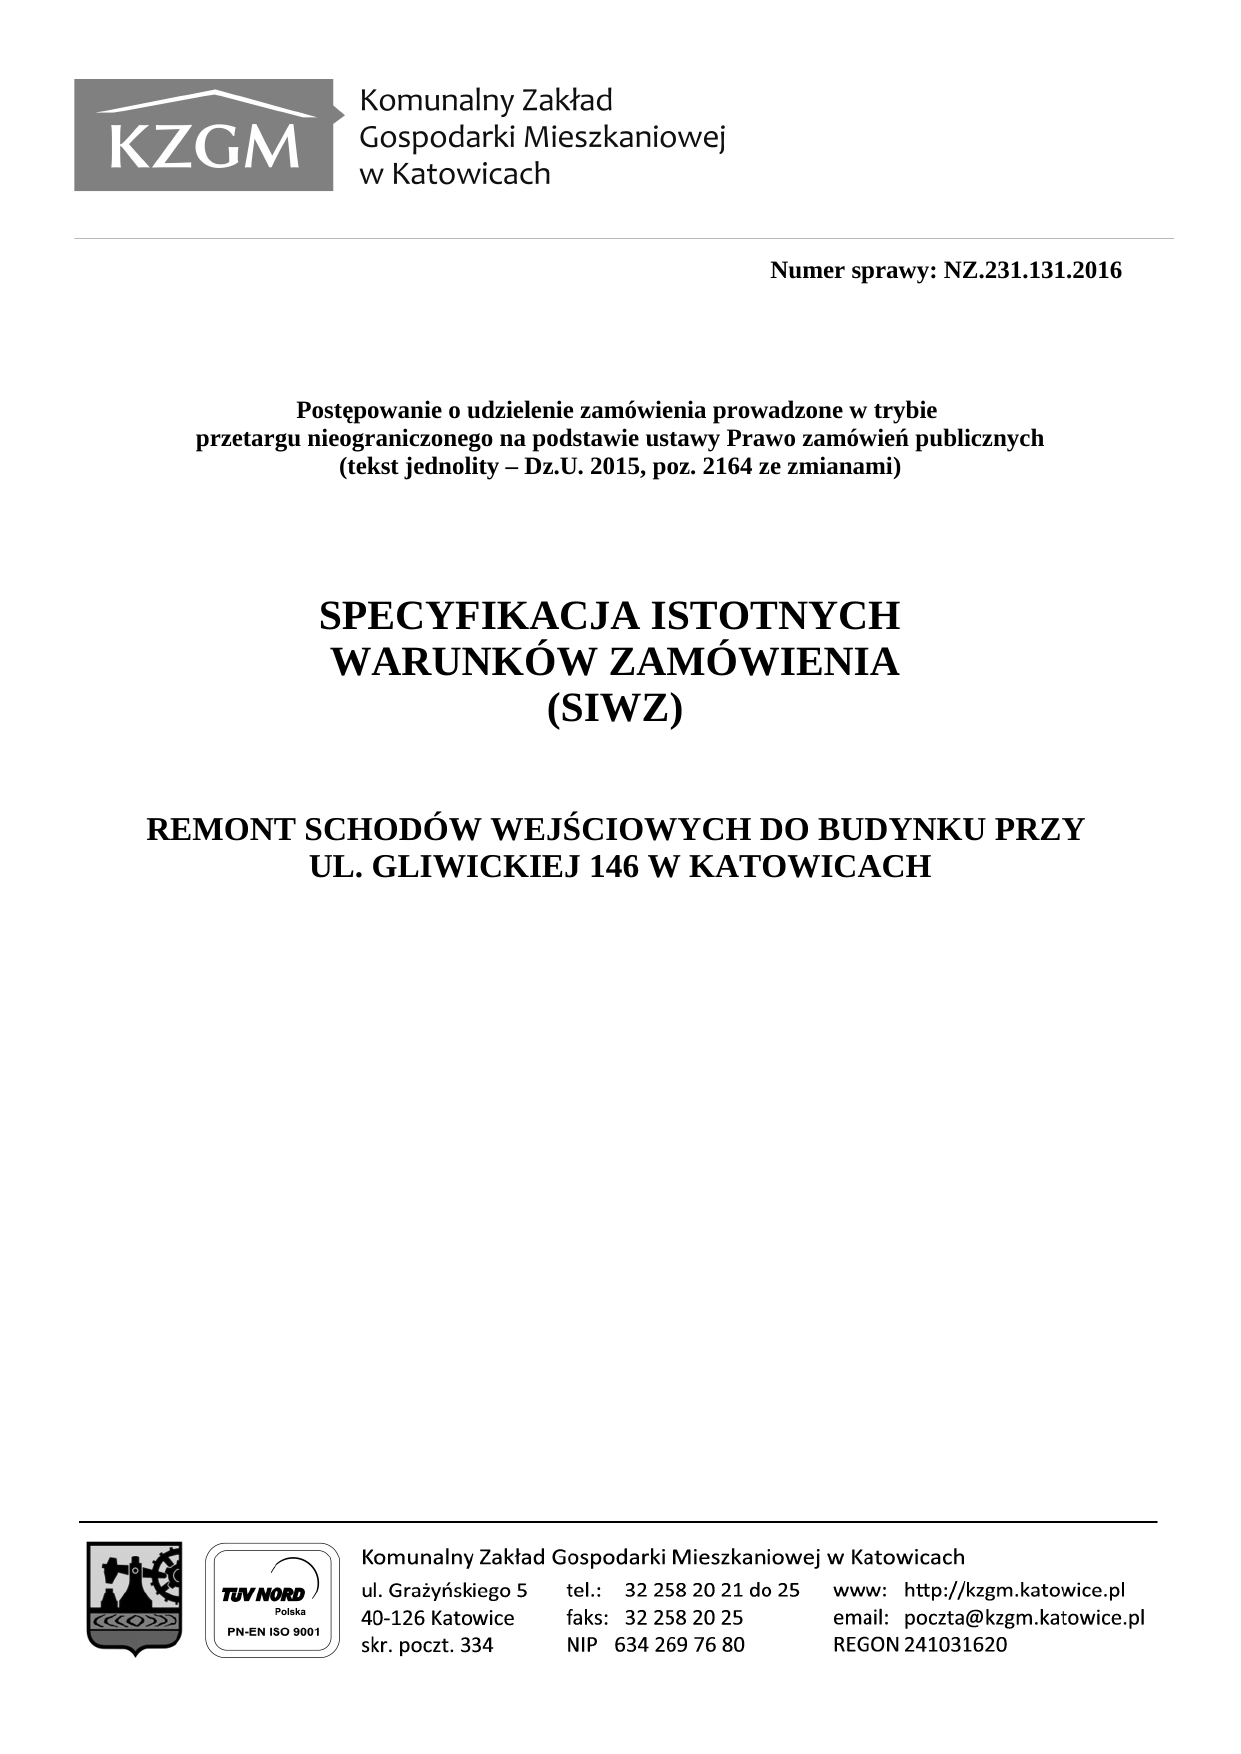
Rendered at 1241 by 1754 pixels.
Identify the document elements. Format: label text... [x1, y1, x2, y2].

subtitle Postępowanie o udzielenie zamówienia prowadzone w trybie przetargu nieograniczonego na podstawie ustawy Prawo zamówień publicznych (tekst jednolity – Dz.U. 2015, poz. 2164 ze zmianami) [118, 397, 1122, 480]
text SPECYFIKACJA ISTOTNYCH [118, 592, 1122, 638]
text WARUNKÓW ZAMÓWIENIA (SIWZ) [118, 638, 1122, 731]
picture [74, 79, 1175, 240]
picture [78, 1520, 1162, 1666]
text Numer sprawy: NZ.231.131.2016 [118, 240, 1122, 284]
text REMONT SCHODÓW WEJŚCIOWYCH DO BUDYNKU PRZY UL. GLIWICKIEJ 146 W KATOWICACH [118, 811, 1122, 885]
